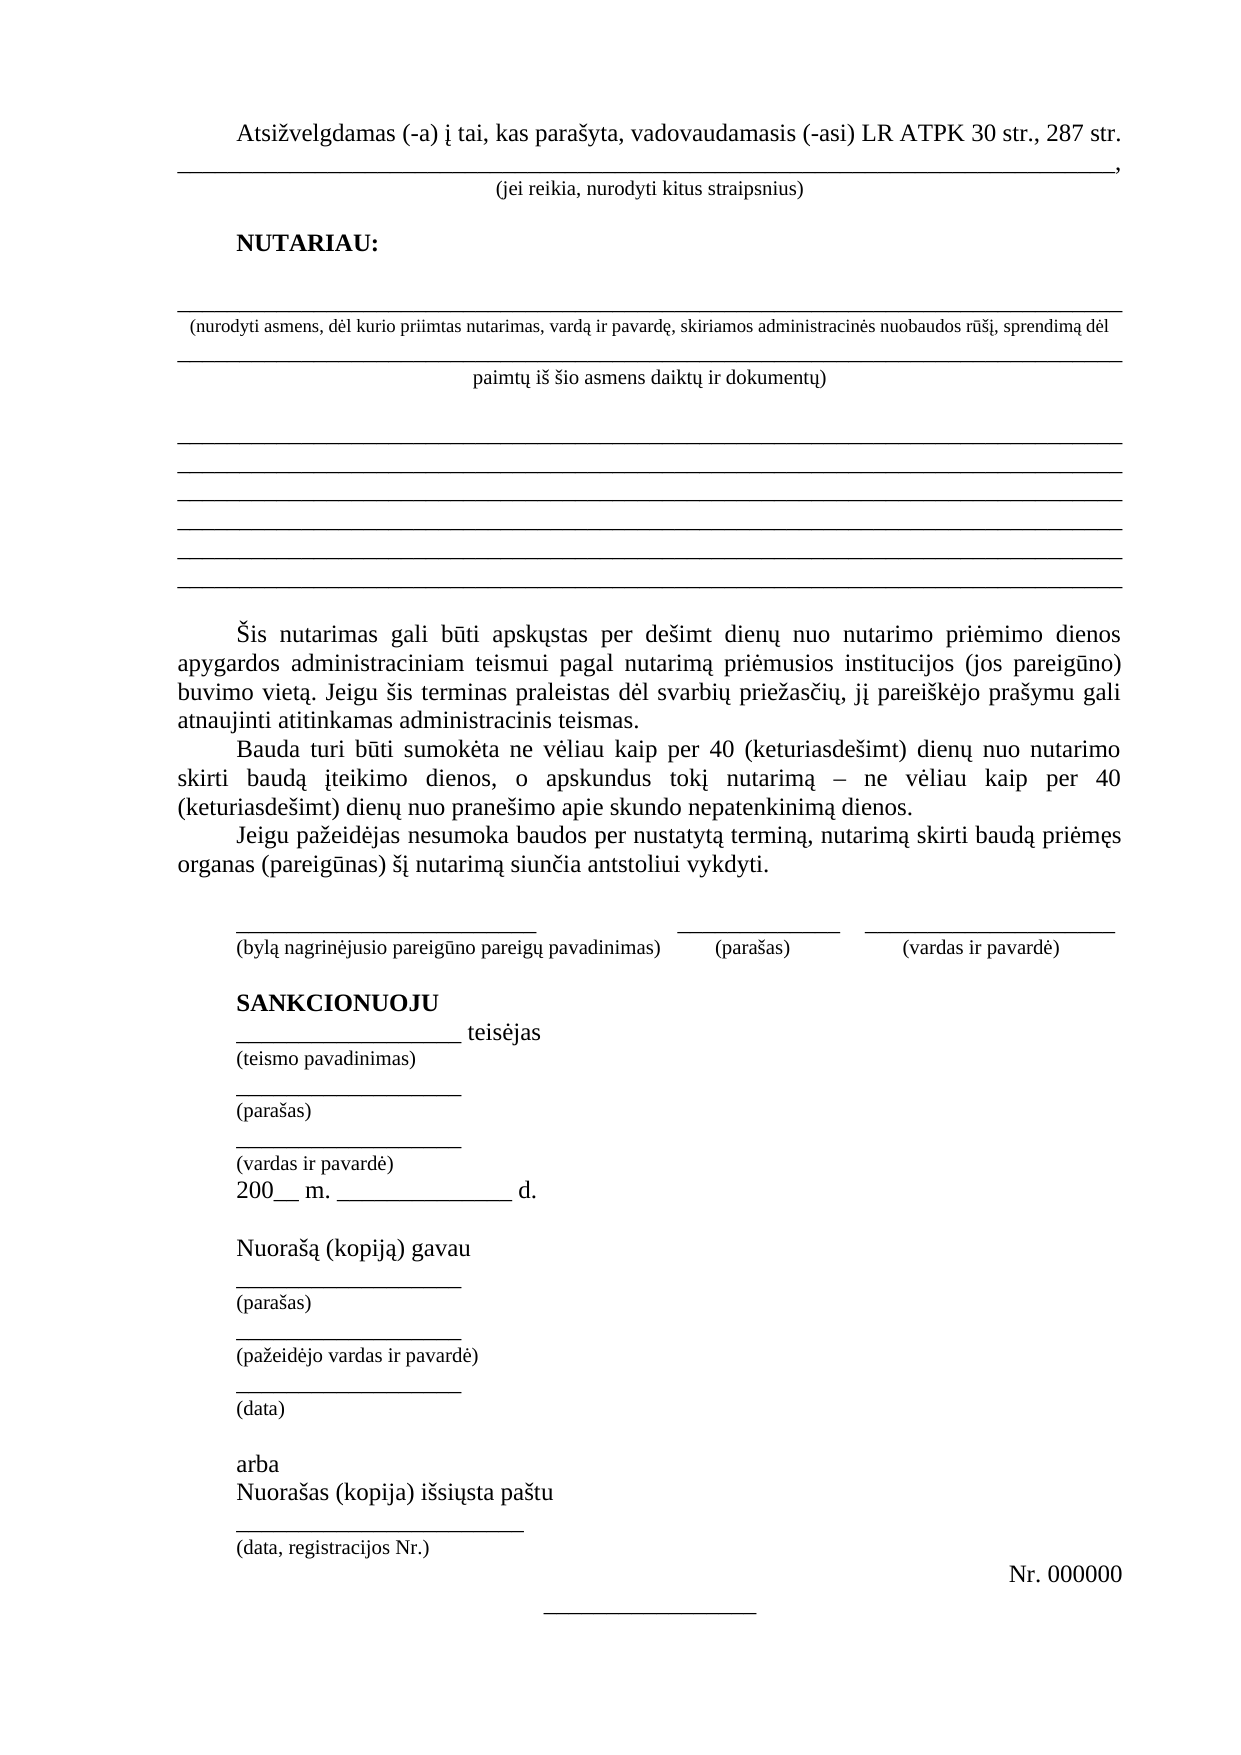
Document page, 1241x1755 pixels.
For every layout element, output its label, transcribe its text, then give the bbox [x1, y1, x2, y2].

text arba [177, 1449, 1122, 1477]
text __________________ [177, 1367, 1122, 1396]
text _________________ [177, 1588, 1122, 1617]
text __________________ teisėjas [177, 1017, 1122, 1046]
text __________________ [177, 1122, 1122, 1151]
text _ [177, 533, 1122, 558]
text _ [177, 336, 1122, 361]
text _ [177, 475, 1122, 500]
text _ [177, 447, 1122, 472]
text _ [177, 562, 1122, 587]
text (jei reikia, nurodyti kitus straipsnius) [177, 176, 1122, 200]
text SANKCIONUOJU [177, 988, 1122, 1017]
text (data) [177, 1396, 1122, 1420]
text Šis nutarimas gali būti apskųstas per dešimt dienų nuo nutarimo priėmimo dienos apygardos administraciniam teismui pagal nutarimą priėmusios institucijos (jos pareigūno) buvimo vietą. Jeigu šis terminas praleistas dėl svarbių priežasčių, jį pareiškėjo prašymu gali atnaujinti atitinkamas administracinis teismas. [177, 619, 1122, 734]
text __________________ [177, 1262, 1122, 1290]
text _ [177, 286, 1122, 311]
text Atsižvelgdamas (-a) į tai, kas parašyta, vadovaudamasis (-asi) LR ATPK 30 str., 287 str. ___________________________________________________________________________, [177, 118, 1122, 176]
text Jeigu pažeidėjas nesumoka baudos per nustatytą terminą, nutarimą skirti baudą priėmęs organas (pareigūnas) šį nutarimą siunčia antstoliui vykdyti. [177, 820, 1122, 878]
text __________________ [177, 1070, 1122, 1098]
text (pažeidėjo vardas ir pavardė) [177, 1343, 1122, 1367]
text (data, registracijos Nr.) [177, 1535, 1122, 1559]
text (nurodyti asmens, dėl kurio priimtas nutarimas, vardą ir pavardę, skiriamos administracinės nuobaudos rūšį, sprendimą dėl [177, 315, 1122, 336]
text Bauda turi būti sumokėta ne vėliau kaip per 40 (keturiasdešimt) dienų nuo nutarimo skirti baudą įteikimo dienos, o apskundus tokį nutarimą – ne vėliau kaip per 40 (keturiasdešimt) dienų nuo pranešimo apie skundo nepatenkinimą dienos. [177, 734, 1122, 820]
text (parašas) [177, 1290, 1122, 1314]
text _ [177, 504, 1122, 529]
text _ [177, 418, 1122, 443]
text _______________________ [177, 1506, 1122, 1535]
text 200__ m. ______________ d. [177, 1175, 1122, 1204]
text (vardas ir pavardė) [177, 1151, 1122, 1175]
text paimtų iš šio asmens daiktų ir dokumentų) [177, 365, 1122, 389]
text ________________________ _____________ ____________________ [177, 907, 1122, 935]
text NUTARIAU: [177, 228, 1122, 257]
text Nuorašą (kopiją) gavau [177, 1233, 1122, 1262]
text (parašas) [177, 1098, 1122, 1122]
text (bylą nagrinėjusio pareigūno pareigų pavadinimas) (parašas) (vardas ir pavardė) [177, 935, 1122, 959]
text Nuorašas (kopija) išsiųsta paštu [177, 1477, 1122, 1506]
text __________________ [177, 1314, 1122, 1343]
text Nr. 000000 [177, 1559, 1122, 1588]
text (teismo pavadinimas) [177, 1046, 1122, 1070]
